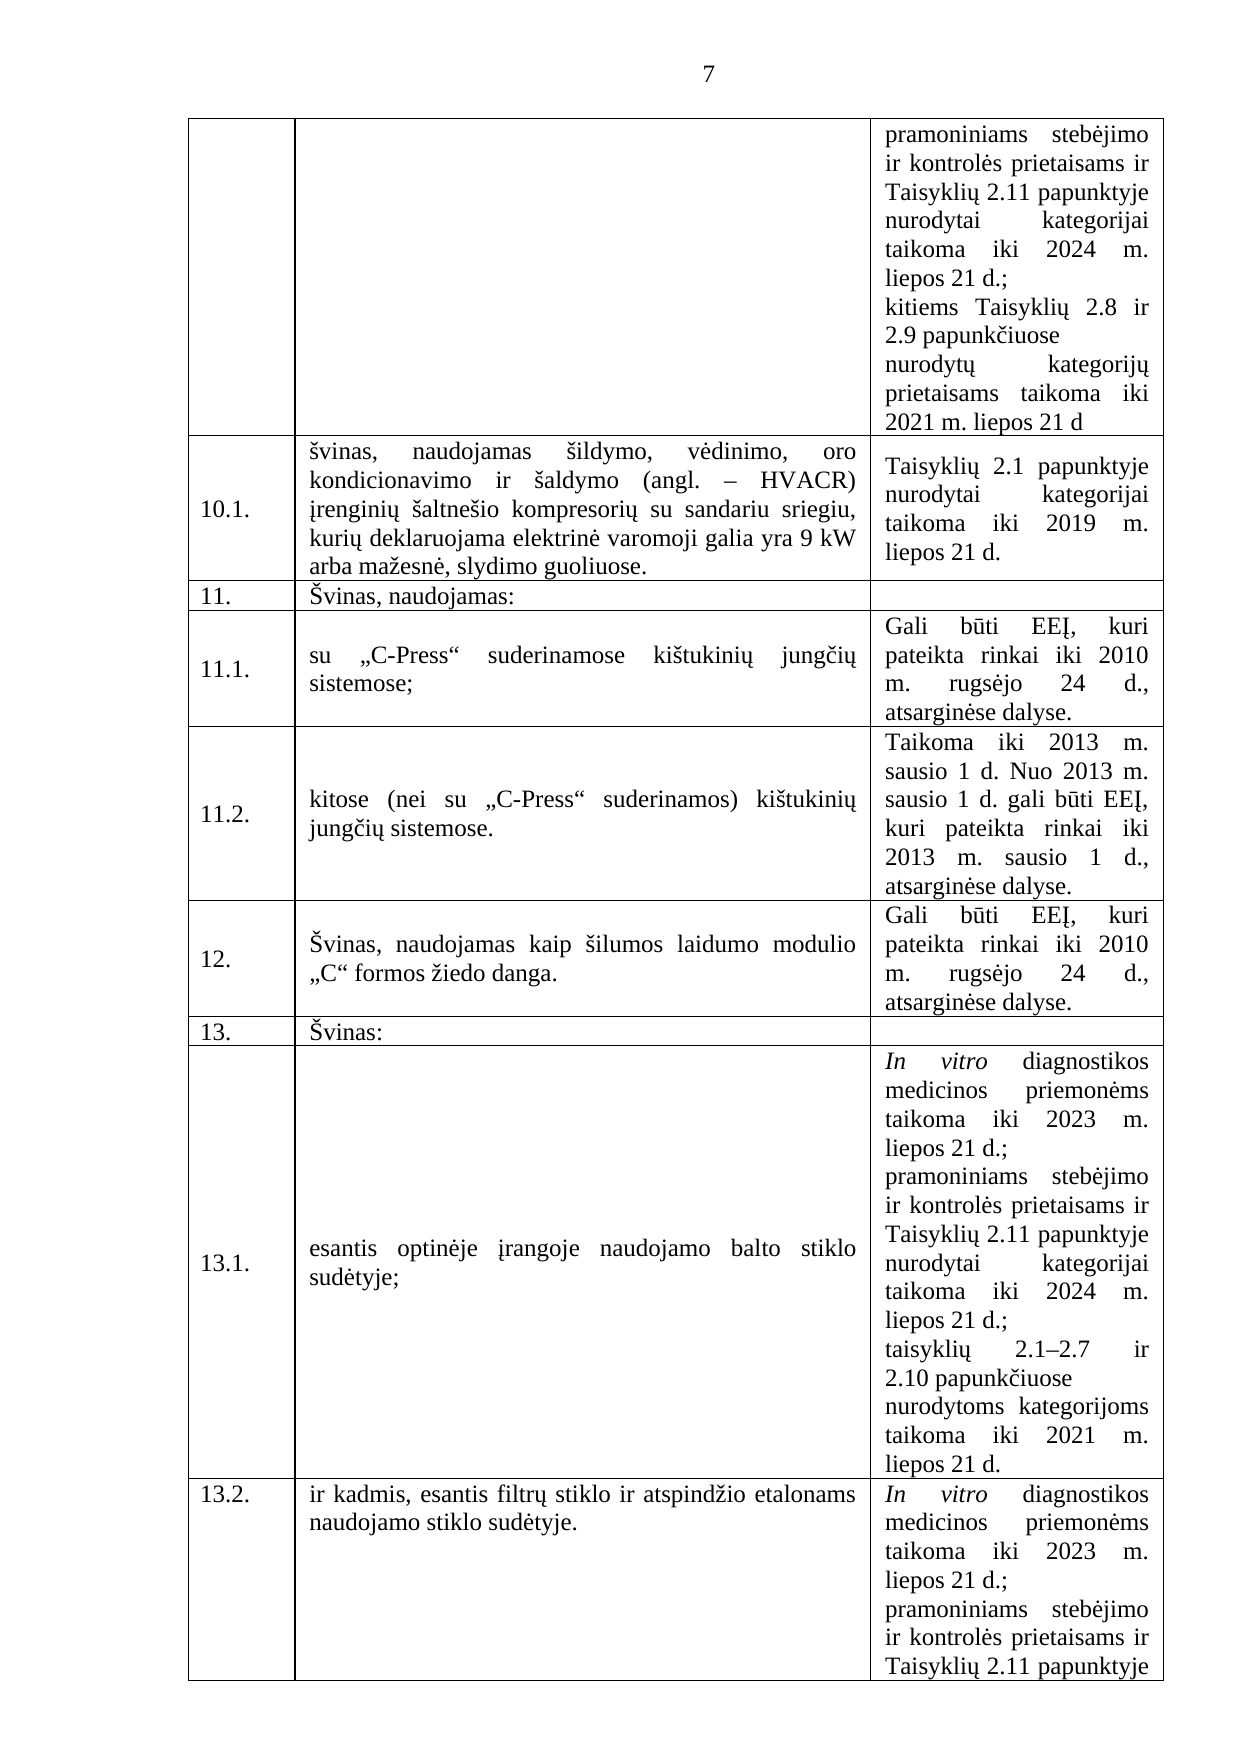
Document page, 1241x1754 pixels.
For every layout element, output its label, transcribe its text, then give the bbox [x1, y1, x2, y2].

table_cell In vitro diagnostikos medicinos priemonėms taikoma iki 2023 m. liepos 21 d.; pramoniniams stebėjimo ir kontrolės prietaisams ir Taisyklių 2.11 papunktyje [871, 1479, 1163, 1680]
table_cell švinas, naudojamas šildymo, vėdinimo, oro kondicionavimo ir šaldymo (angl. – HVACR) įrenginių šaltnešio kompresorių su sandariu sriegiu, kurių deklaruojama elektrinė varomoji galia yra 9 kW arba mažesnė, slydimo guoliuose. [296, 436, 870, 580]
table_cell 13.1. [189, 1046, 294, 1478]
table_cell su „C-Press“ suderinamose kištukinių jungčių sistemose; [296, 611, 870, 726]
table_cell [296, 119, 870, 435]
table_cell pramoniniams stebėjimo ir kontrolės prietaisams ir Taisyklių 2.11 papunktyje nurodytai kategorijai taikoma iki 2024 m. liepos 21 d.; kitiems Taisyklių 2.8 ir 2.9 papunkčiuose nurodytų kategorijų prietaisams taikoma iki 2021 m. liepos 21 d [871, 119, 1163, 435]
table_cell Gali būti EEĮ, kuri pateikta rinkai iki 2010 m. rugsėjo 24 d., atsarginėse dalyse. [871, 901, 1163, 1016]
table_cell kitose (nei su „C-Press“ suderinamos) kištukinių jungčių sistemose. [296, 727, 870, 899]
table_cell Taisyklių 2.1 papunktyje nurodytai kategorijai taikoma iki 2019 m. liepos 21 d. [871, 436, 1163, 580]
table_cell Švinas, naudojamas: [296, 581, 870, 610]
table_cell 11.2. [189, 727, 294, 899]
table_cell [871, 581, 1163, 610]
table_cell In vitro diagnostikos medicinos priemonėms taikoma iki 2023 m. liepos 21 d.; pramoniniams stebėjimo ir kontrolės prietaisams ir Taisyklių 2.11 papunktyje nurodytai kategorijai taikoma iki 2024 m. liepos 21 d.; taisyklių 2.1–2.7 ir 2.10 papunkčiuose nurodytoms kategorijoms taikoma iki 2021 m. liepos 21 d. [871, 1046, 1163, 1478]
table_cell 10.1. [189, 436, 294, 580]
table_cell 13.2. [189, 1479, 294, 1680]
table_cell ir kadmis, esantis filtrų stiklo ir atspindžio etalonams naudojamo stiklo sudėtyje. [296, 1479, 870, 1680]
table_cell Taikoma iki 2013 m. sausio 1 d. Nuo 2013 m. sausio 1 d. gali būti EEĮ, kuri pateikta rinkai iki 2013 m. sausio 1 d., atsarginėse dalyse. [871, 727, 1163, 899]
table_cell Švinas: [296, 1017, 870, 1045]
table_cell 11.1. [189, 611, 294, 726]
table_cell esantis optinėje įrangoje naudojamo balto stiklo sudėtyje; [296, 1046, 870, 1478]
table_cell 13. [189, 1017, 294, 1045]
table_cell [871, 1017, 1163, 1045]
table_cell 11. [189, 581, 294, 610]
table_cell Švinas, naudojamas kaip šilumos laidumo modulio „C“ formos žiedo danga. [296, 901, 870, 1016]
table_cell Gali būti EEĮ, kuri pateikta rinkai iki 2010 m. rugsėjo 24 d., atsarginėse dalyse. [871, 611, 1163, 726]
table_cell 12. [189, 901, 294, 1016]
table_cell [189, 119, 294, 435]
